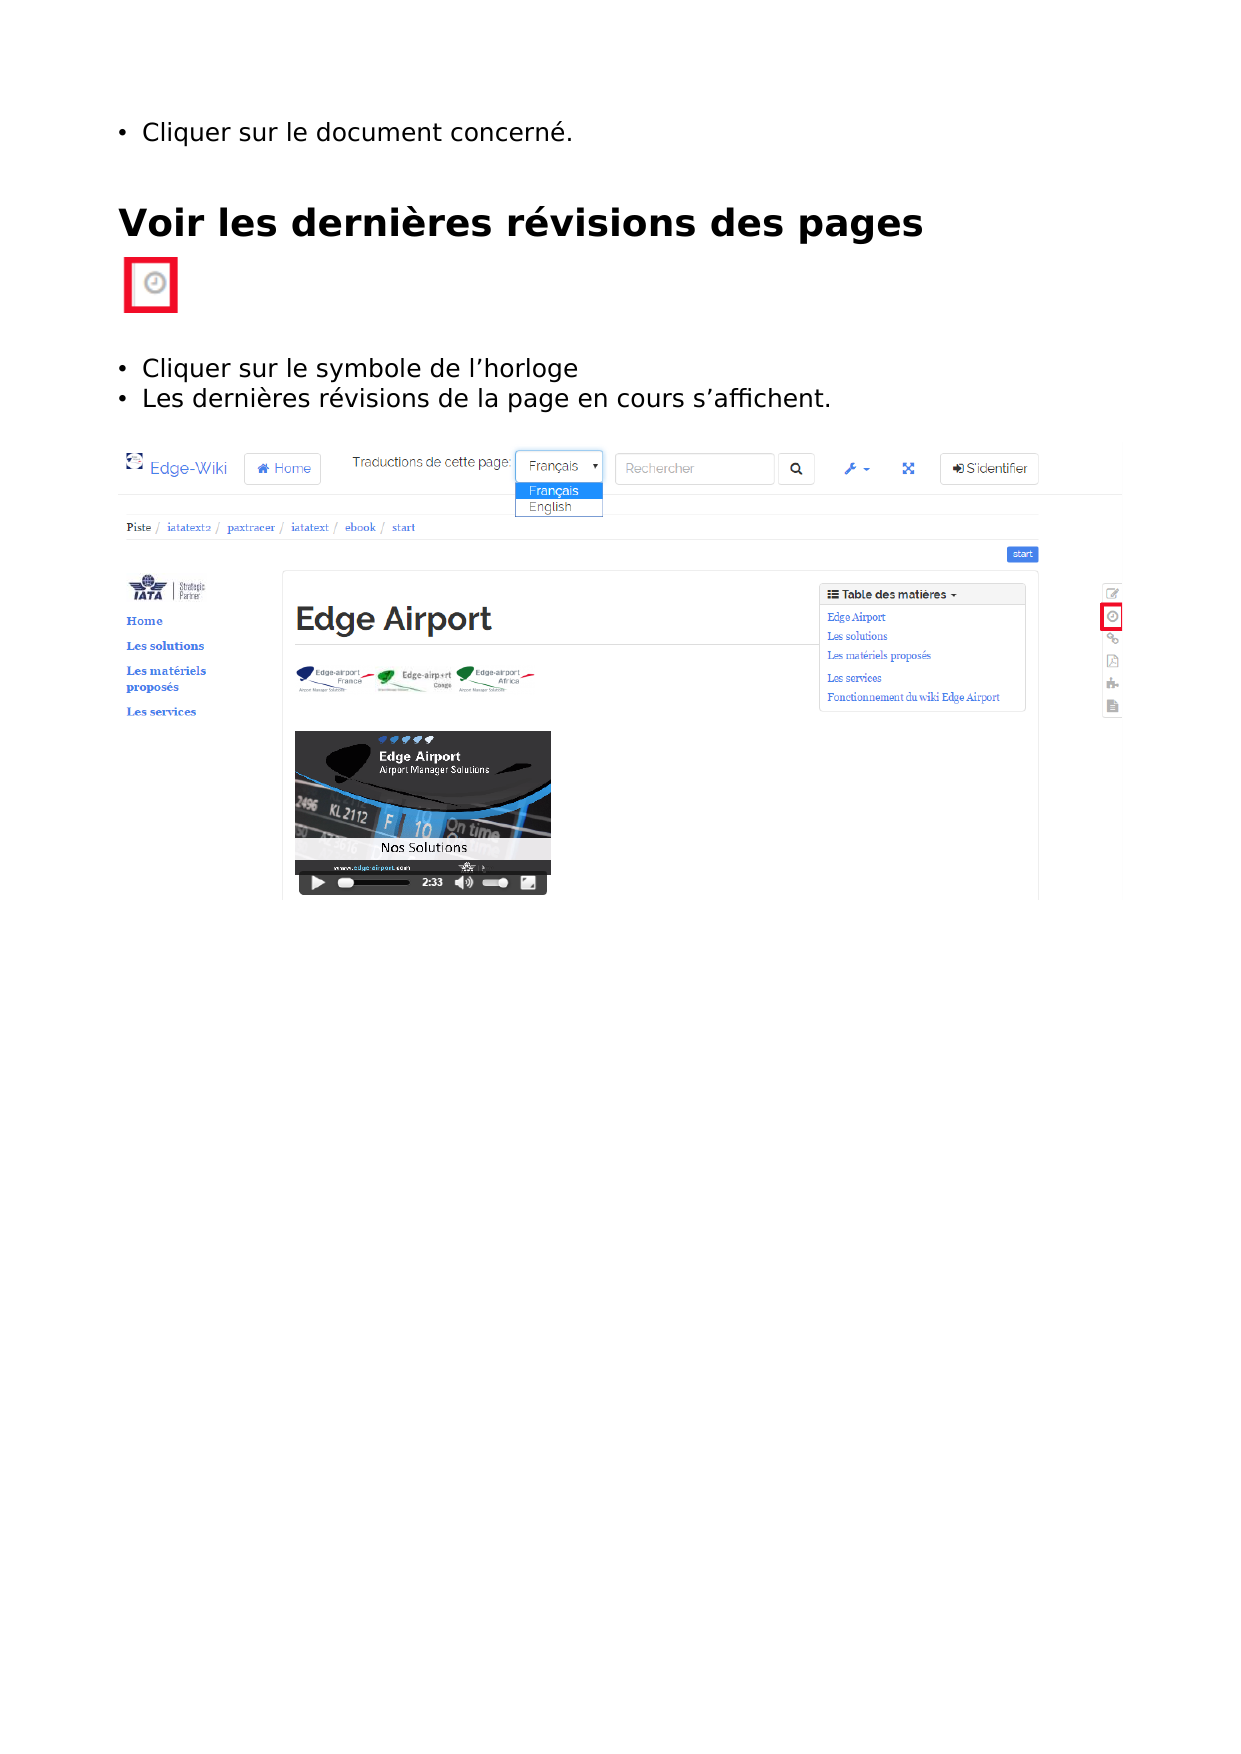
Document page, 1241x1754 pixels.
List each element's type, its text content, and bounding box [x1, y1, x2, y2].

list Cliquer sur le document concerné. [118, 118, 1122, 147]
picture [118, 442, 1123, 900]
picture [118, 257, 178, 313]
list Les dernières révisions de la page en cours s’affichent. [118, 384, 1122, 413]
subtitle Voir les dernières révisions des pages [118, 202, 1122, 245]
list Cliquer sur le symbole de l’horloge [118, 354, 1122, 384]
